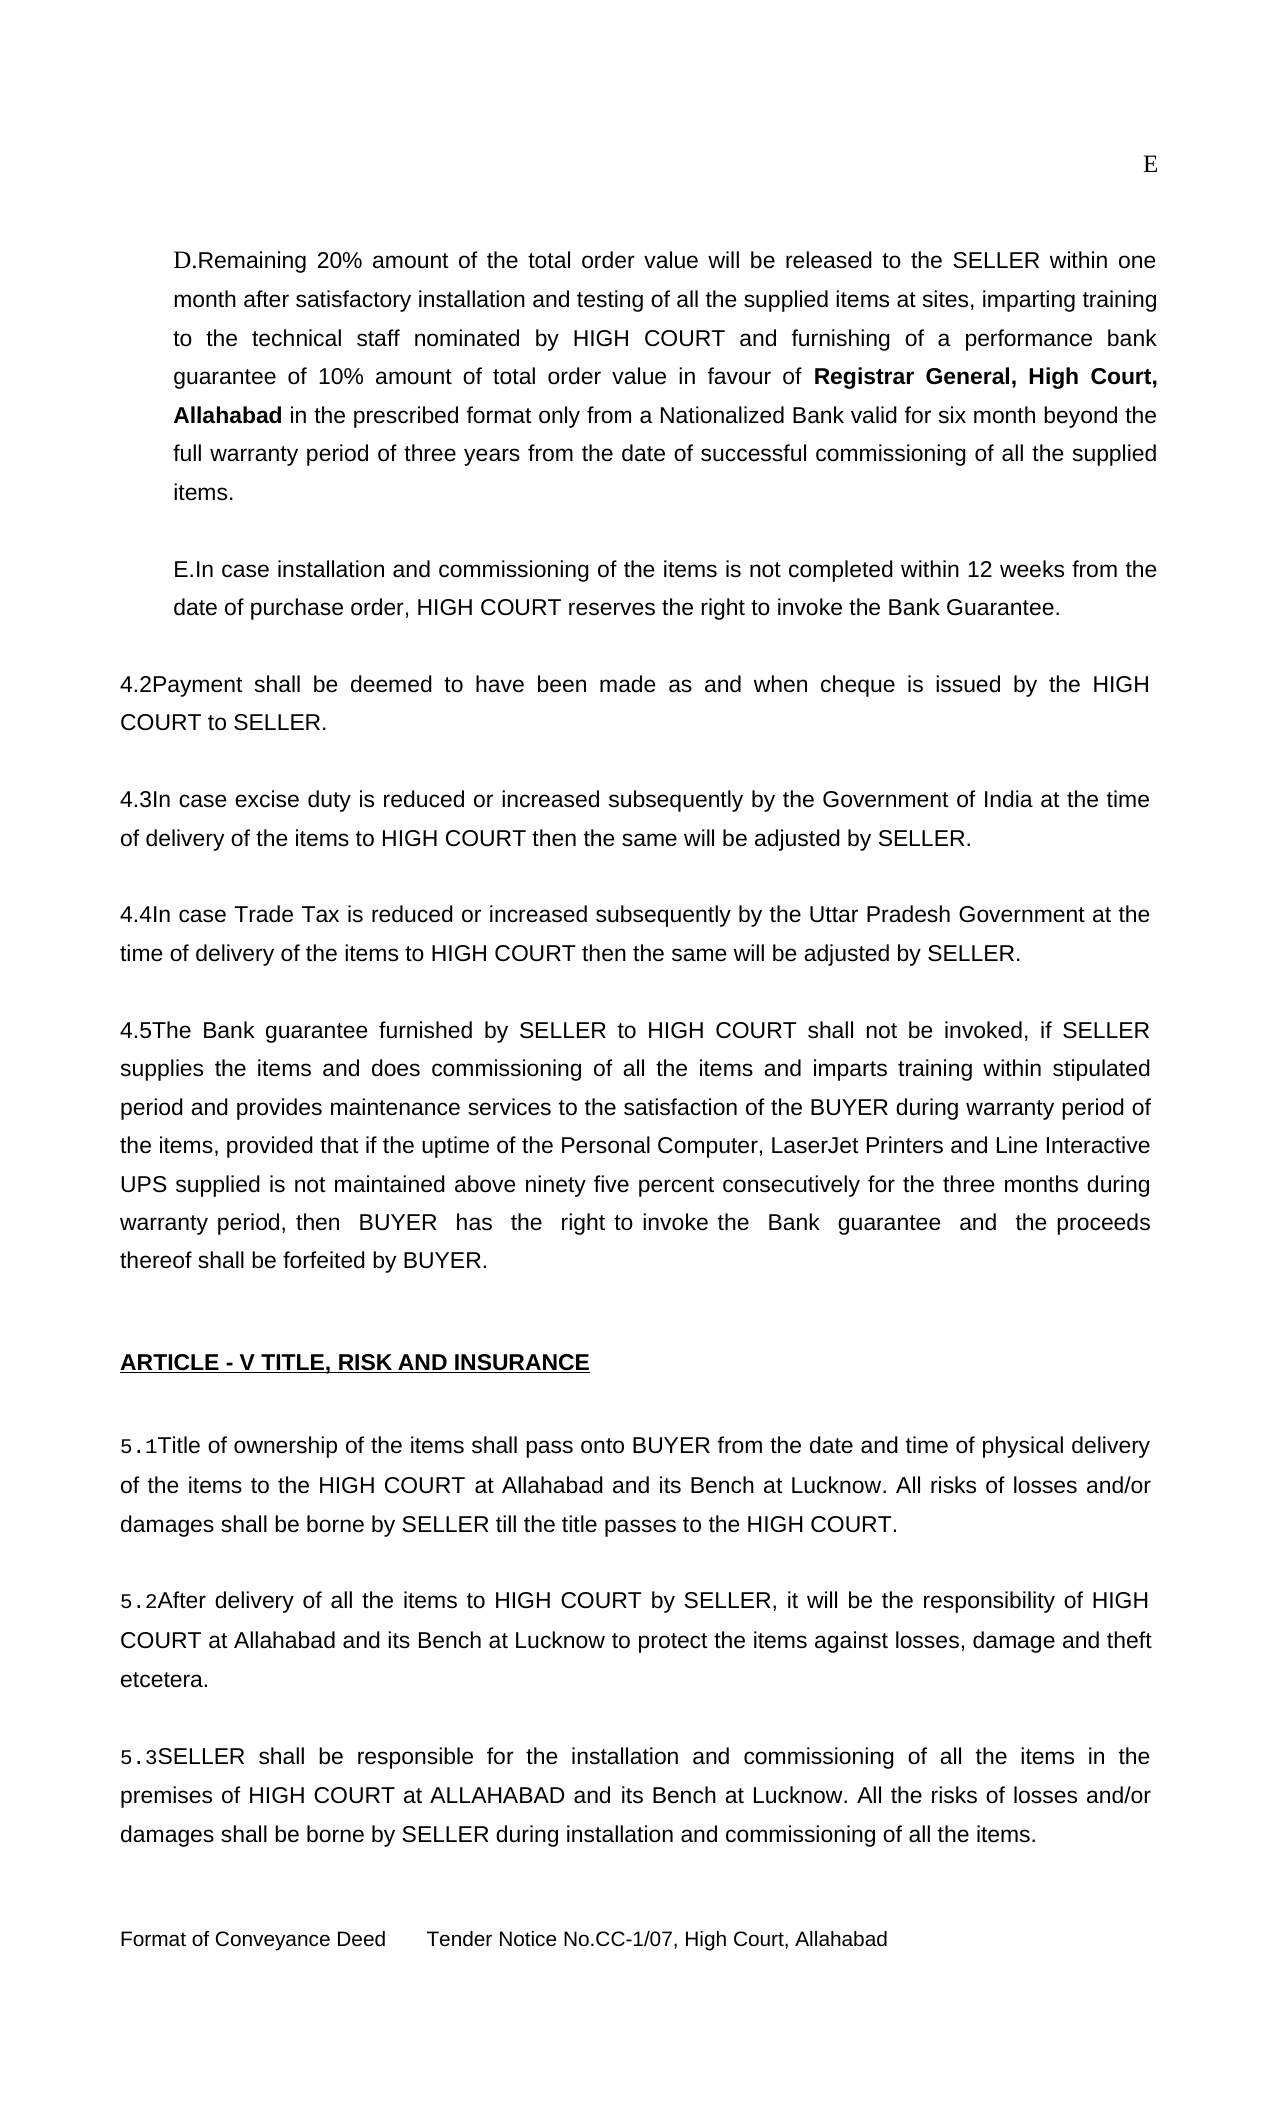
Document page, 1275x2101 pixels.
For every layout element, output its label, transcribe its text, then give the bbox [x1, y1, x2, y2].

list The Bank guarantee furnished by SELLER to HIGH COURT shall not be invoked, if SELLER supplies the items and does commissioning of all the items and imparts training within stipulated period and provides maintenance services to the satisfaction of the BUYER during warranty period of the items, provided that if the uptime of the Personal Computer, LaserJet Printers and Line Interactive UPS supplied is not maintained above ninety five percent consecutively for the three months during warranty period, then BUYER has the right to invoke the Bank guarantee and the proceeds thereof shall be forfeited by BUYER. [120, 1017, 1152, 1274]
list In case excise duty is reduced or increased subsequently by the Government of India at the time of delivery of the items to HIGH COURT then the same will be adjusted by SELLER. [120, 787, 1152, 851]
list Title of ownership of the items shall pass onto BUYER from the date and time of physical delivery of the items to the HIGH COURT at Allahabad and its Bench at Lucknow. All risks of losses and/or damages shall be borne by SELLER till the title passes to the HIGH COURT. [120, 1433, 1152, 1537]
list In case Trade Tax is reduced or increased subsequently by the Uttar Pradesh Government at the time of delivery of the items to HIGH COURT then the same will be adjusted by SELLER. [120, 902, 1152, 966]
list Remaining 20% amount of the total order value will be released to the SELLER within one month after satisfactory installation and testing of all the supplied items at sites, imparting training to the technical staff nominated by HIGH COURT and furnishing of a performance bank guarantee of 10% amount of total order value in favour of Registrar General, High Court, Allahabad in the prescribed format only from a Nationalized Bank valid for six month beyond the full warranty period of three years from the date of successful commissioning of all the supplied items. [173, 247, 1158, 505]
list In case installation and commissioning of the items is not completed within 12 weeks from the date of purchase order, HIGH COURT reserves the right to invoke the Bank Guarantee. [173, 556, 1158, 620]
list After delivery of all the items to HIGH COURT by SELLER, it will be the responsibility of HIGH COURT at Allahabad and its Bench at Lucknow to protect the items against losses, damage and theft etcetera. [120, 1588, 1152, 1692]
subtitle ARTICLE - V TITLE, RISK AND INSURANCE [120, 1350, 1158, 1376]
list SELLER shall be responsible for the installation and commissioning of all the items in the premises of HIGH COURT at ALLAHABAD and its Bench at Lucknow. All the risks of losses and/or damages shall be borne by SELLER during installation and commissioning of all the items. [120, 1743, 1152, 1847]
list Payment shall be deemed to have been made as and when cheque is issued by the HIGH COURT to SELLER. [120, 672, 1152, 736]
